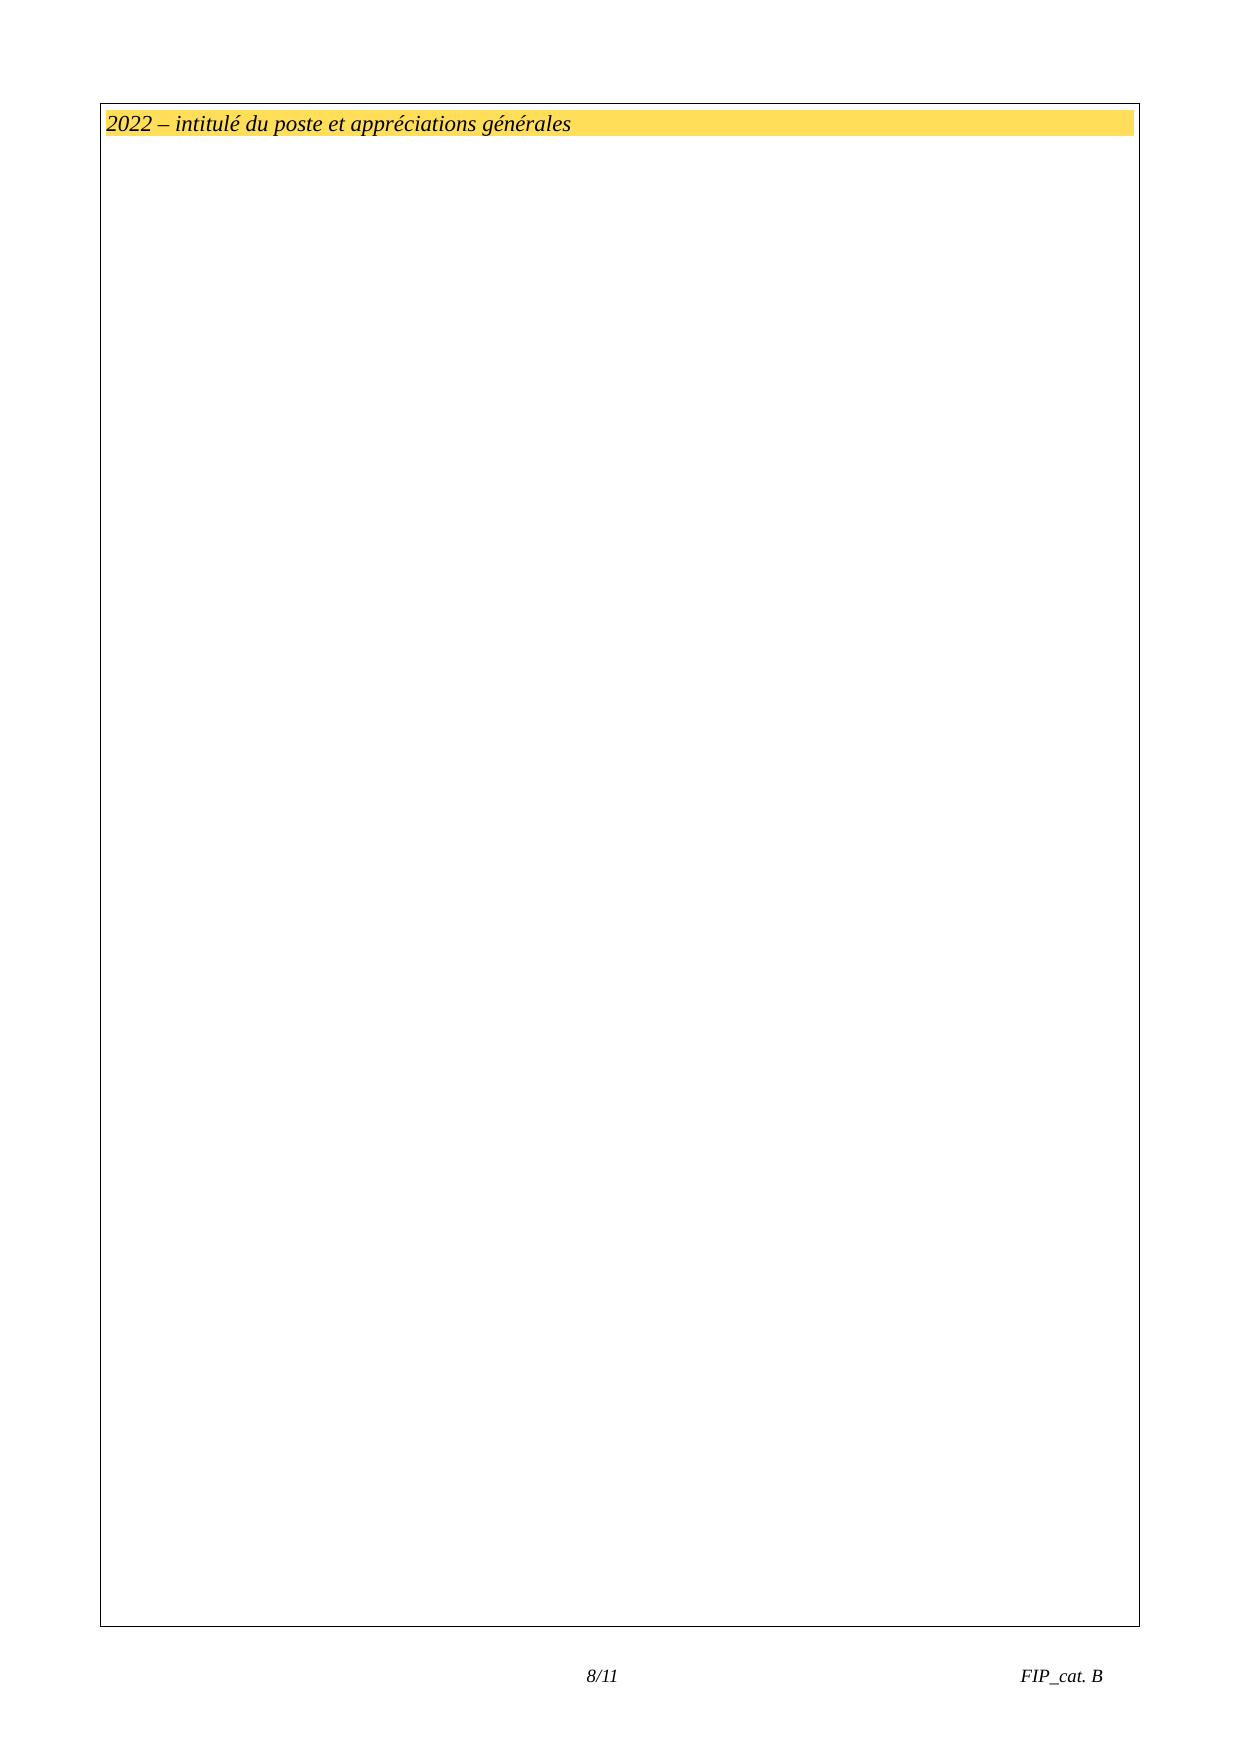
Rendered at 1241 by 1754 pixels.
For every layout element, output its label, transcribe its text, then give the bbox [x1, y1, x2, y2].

table_cell [101, 142, 1139, 1626]
table_header 2022 – intitulé du poste et appréciations générales [101, 104, 1139, 142]
